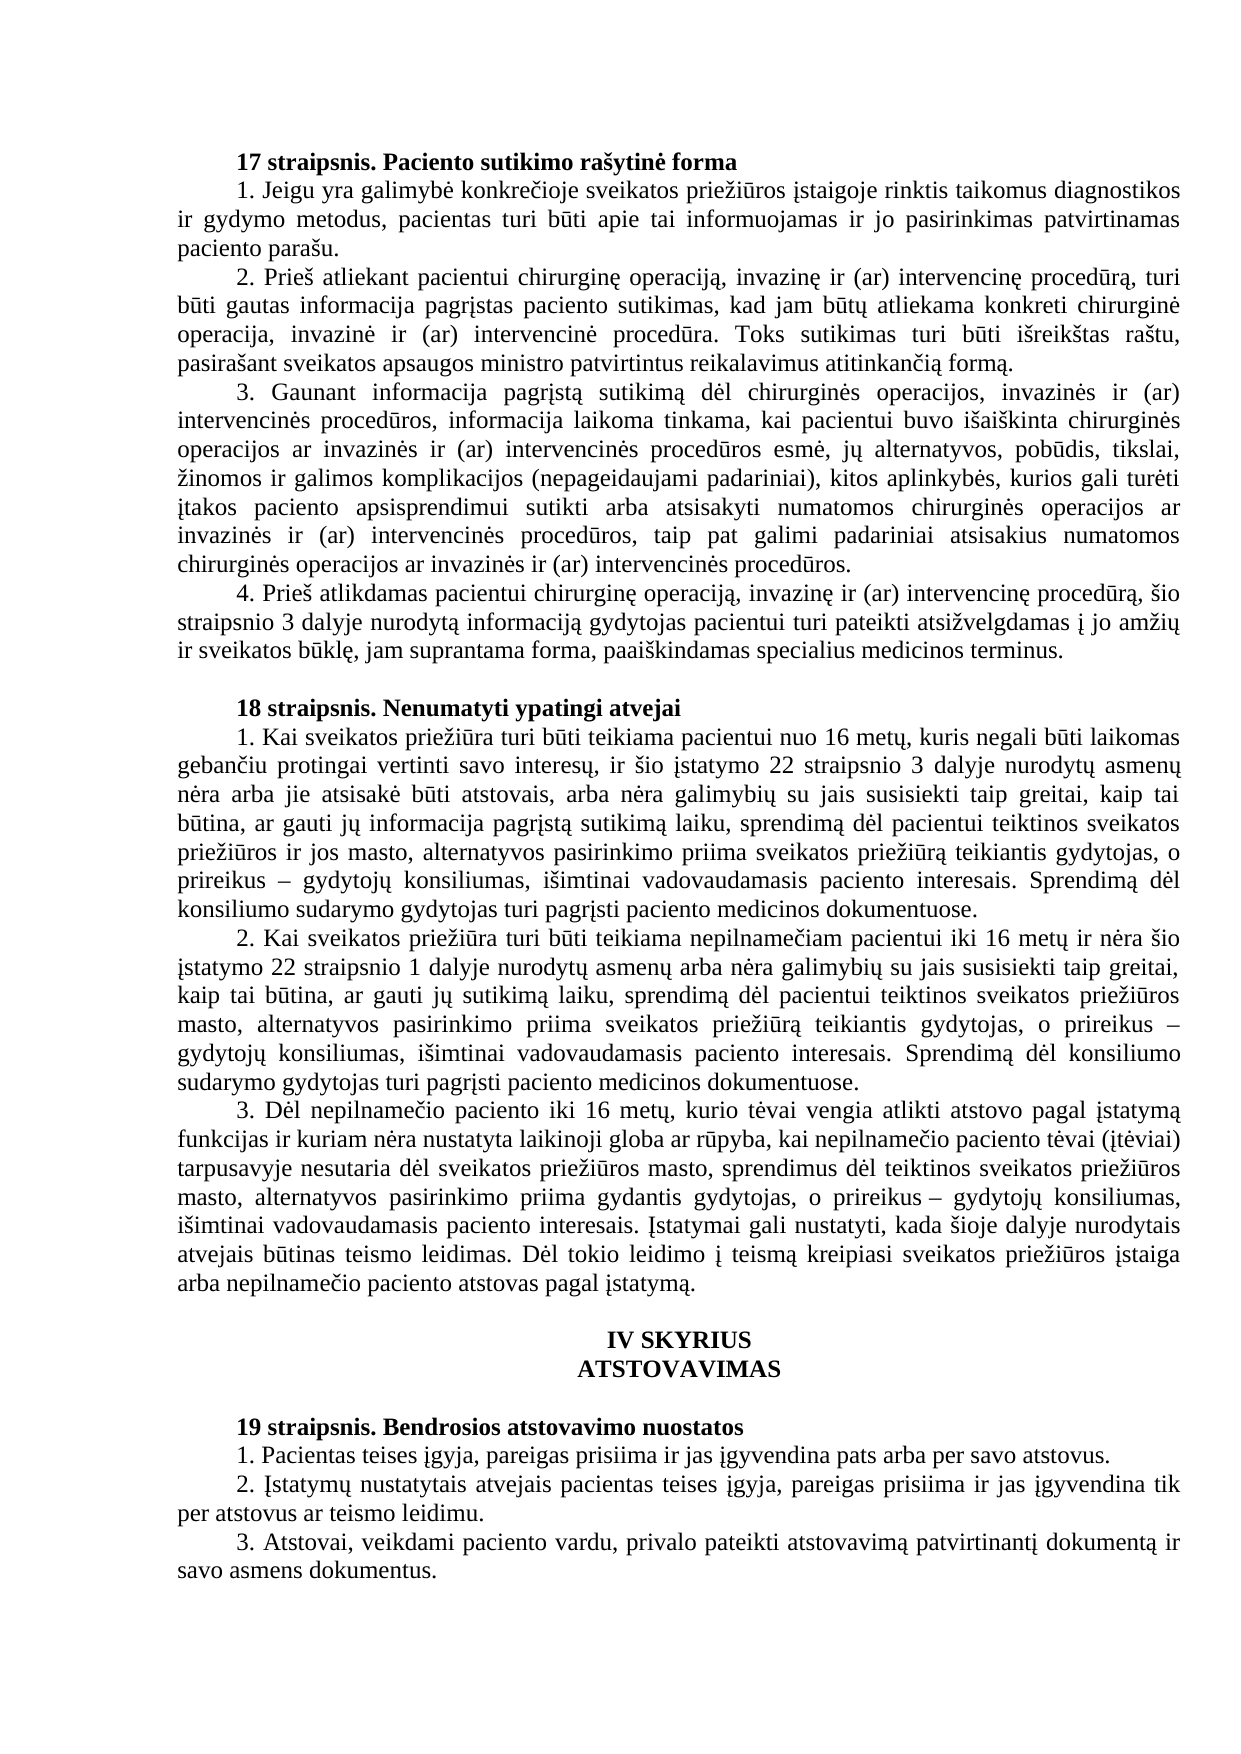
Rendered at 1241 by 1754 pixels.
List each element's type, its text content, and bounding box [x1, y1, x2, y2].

text 18 straipsnis. Nenumatyti ypatingi atvejai [177, 693, 1181, 722]
text 1. Jeigu yra galimybė konkrečioje sveikatos priežiūros įstaigoje rinktis taikomus diagnostikos ir gydymo metodus, pacientas turi būti apie tai informuojamas ir jo pasirinkimas patvirtinamas paciento parašu. [177, 176, 1181, 262]
text 2. Kai sveikatos priežiūra turi būti teikiama nepilnamečiam pacientui iki 16 metų ir nėra šio įstatymo 22 straipsnio 1 dalyje nurodytų asmenų arba nėra galimybių su jais susisiekti taip greitai, kaip tai būtina, ar gauti jų sutikimą laiku, sprendimą dėl pacientui teiktinos sveikatos priežiūros masto, alternatyvos pasirinkimo priima sveikatos priežiūrą teikiantis gydytojas, o prireikus – gydytojų konsiliumas, išimtinai vadovaudamasis paciento interesais. Sprendimą dėl konsiliumo sudarymo gydytojas turi pagrįsti paciento medicinos dokumentuose. [177, 923, 1181, 1096]
text 1. Pacientas teises įgyja, pareigas prisiima ir jas įgyvendina pats arba per savo atstovus. [177, 1441, 1181, 1469]
text 3. Atstovai, veikdami paciento vardu, privalo pateikti atstovavimą patvirtinantį dokumentą ir savo asmens dokumentus. [177, 1527, 1181, 1584]
text 3. Dėl nepilnamečio paciento iki 16 metų, kurio tėvai vengia atlikti atstovo pagal įstatymą funkcijas ir kuriam nėra nustatyta laikinoji globa ar rūpyba, kai nepilnamečio paciento tėvai (įtėviai) tarpusavyje nesutaria dėl sveikatos priežiūros masto, sprendimus dėl teiktinos sveikatos priežiūros masto, alternatyvos pasirinkimo priima gydantis gydytojas, o prireikus – gydytojų konsiliumas, išimtinai vadovaudamasis paciento interesais. Įstatymai gali nustatyti, kada šioje dalyje nurodytais atvejais būtinas teismo leidimas. Dėl tokio leidimo į teismą kreipiasi sveikatos priežiūros įstaiga arba nepilnamečio paciento atstovas pagal įstatymą. [177, 1096, 1181, 1297]
text 2. Prieš atliekant pacientui chirurginę operaciją, invazinę ir (ar) intervencinę procedūrą, turi būti gautas informacija pagrįstas paciento sutikimas, kad jam būtų atliekama konkreti chirurginė operacija, invazinė ir (ar) intervencinė procedūra. Toks sutikimas turi būti išreikštas raštu, pasirašant sveikatos apsaugos ministro patvirtintus reikalavimus atitinkančią formą. [177, 262, 1181, 377]
text ATSTOVAVIMAS [177, 1354, 1181, 1383]
text 2. Įstatymų nustatytais atvejais pacientas teises įgyja, pareigas prisiima ir jas įgyvendina tik per atstovus ar teismo leidimu. [177, 1469, 1181, 1527]
text 4. Prieš atlikdamas pacientui chirurginę operaciją, invazinę ir (ar) intervencinę procedūrą, šio straipsnio 3 dalyje nurodytą informaciją gydytojas pacientui turi pateikti atsižvelgdamas į jo amžių ir sveikatos būklę, jam suprantama forma, paaiškindamas specialius medicinos terminus. [177, 578, 1181, 664]
text 3. Gaunant informacija pagrįstą sutikimą dėl chirurginės operacijos, invazinės ir (ar) intervencinės procedūros, informacija laikoma tinkama, kai pacientui buvo išaiškinta chirurginės operacijos ar invazinės ir (ar) intervencinės procedūros esmė, jų alternatyvos, pobūdis, tikslai, žinomos ir galimos komplikacijos (nepageidaujami padariniai), kitos aplinkybės, kurios gali turėti įtakos paciento apsisprendimui sutikti arba atsisakyti numatomos chirurginės operacijos ar invazinės ir (ar) intervencinės procedūros, taip pat galimi padariniai atsisakius numatomos chirurginės operacijos ar invazinės ir (ar) intervencinės procedūros. [177, 377, 1181, 578]
text 17 straipsnis. Paciento sutikimo rašytinė forma [177, 147, 1181, 176]
text 1. Kai sveikatos priežiūra turi būti teikiama pacientui nuo 16 metų, kuris negali būti laikomas gebančiu protingai vertinti savo interesų, ir šio įstatymo 22 straipsnio 3 dalyje nurodytų asmenų nėra arba jie atsisakė būti atstovais, arba nėra galimybių su jais susisiekti taip greitai, kaip tai būtina, ar gauti jų informacija pagrįstą sutikimą laiku, sprendimą dėl pacientui teiktinos sveikatos priežiūros ir jos masto, alternatyvos pasirinkimo priima sveikatos priežiūrą teikiantis gydytojas, o prireikus – gydytojų konsiliumas, išimtinai vadovaudamasis paciento interesais. Sprendimą dėl konsiliumo sudarymo gydytojas turi pagrįsti paciento medicinos dokumentuose. [177, 722, 1181, 923]
text IV skyrius [177, 1326, 1181, 1354]
text 19 straipsnis. Bendrosios atstovavimo nuostatos [177, 1412, 1181, 1441]
